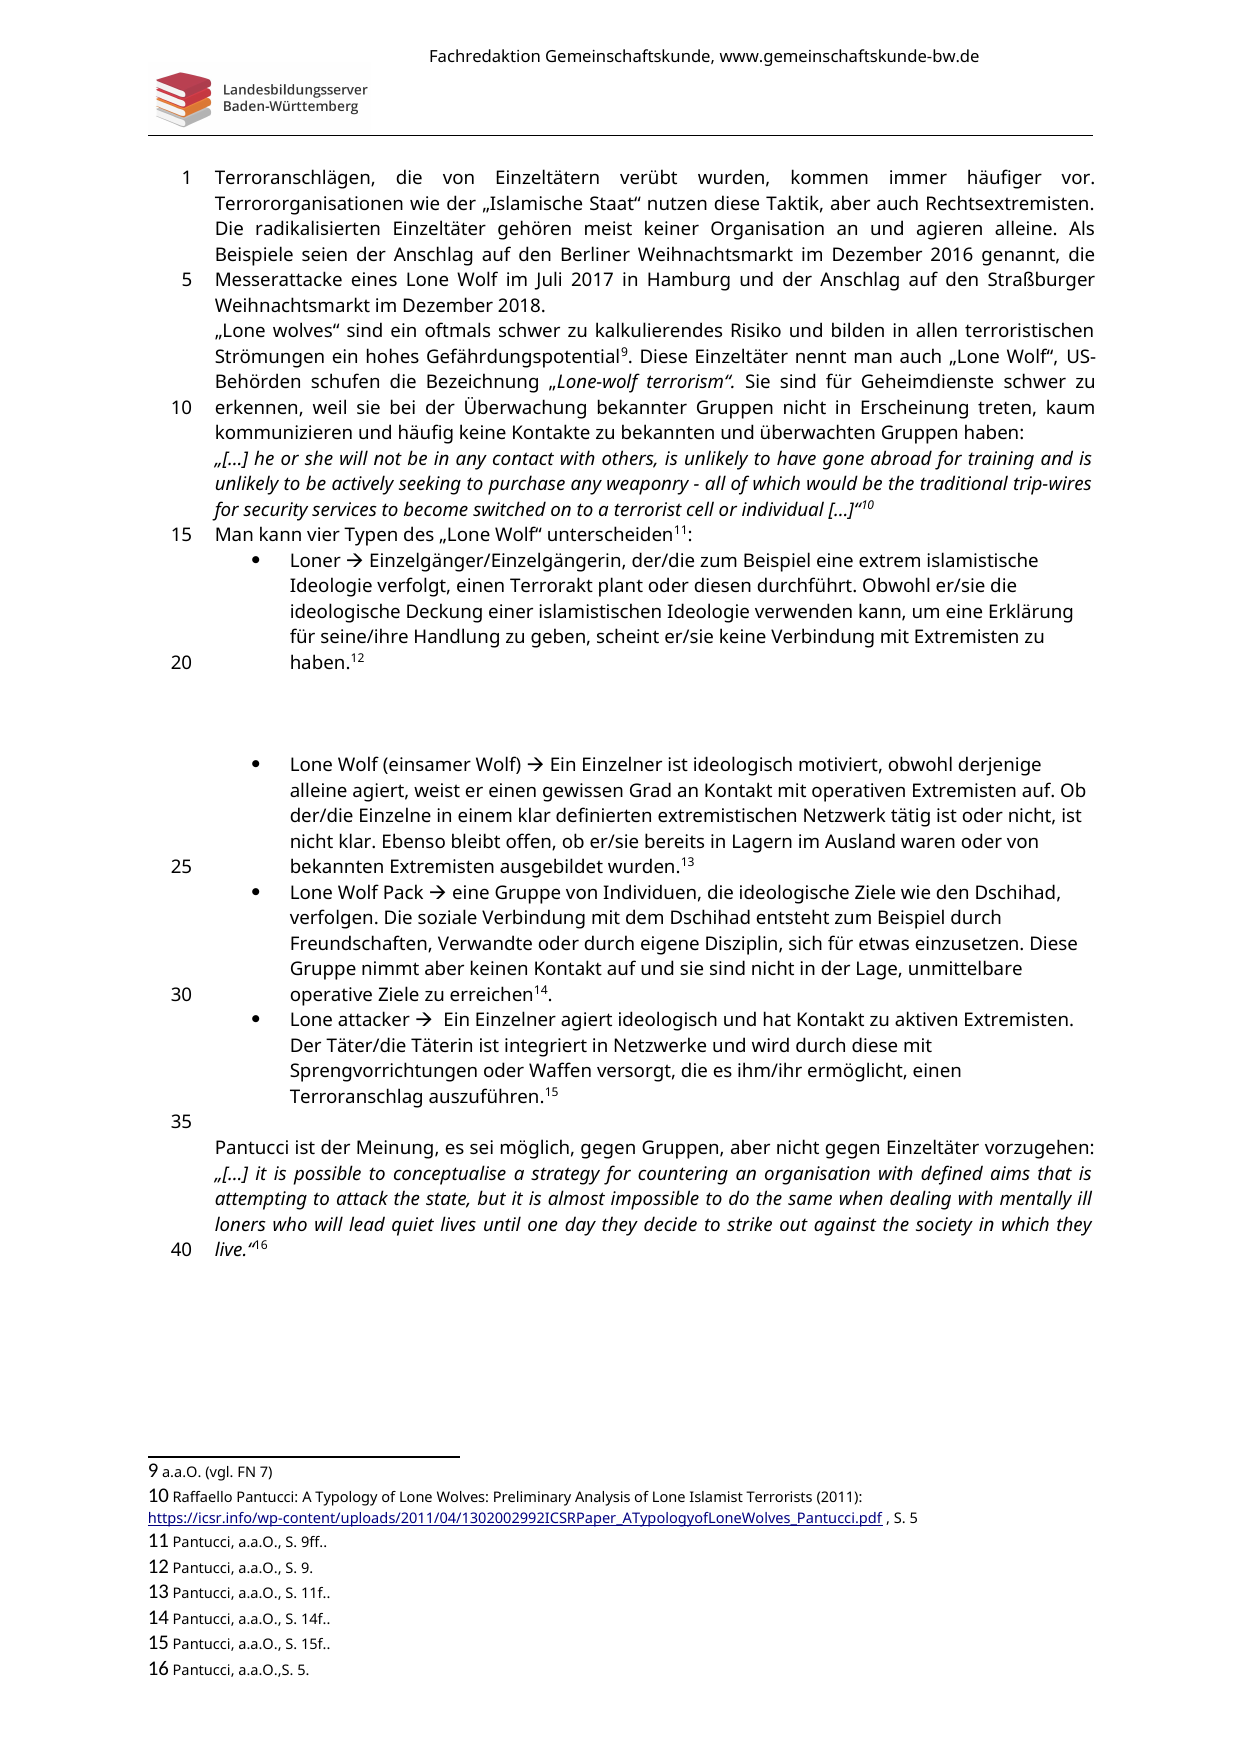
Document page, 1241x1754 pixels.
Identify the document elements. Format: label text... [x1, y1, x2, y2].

table_header 1 5 10 15 20 25 30 35 40 [148, 165, 203, 1338]
table_header Terroranschlägen, die von Einzeltätern verübt wurden, kommen immer häufiger vor. Terrororganisationen wie der „Islamische Staat“ nutzen diese Taktik, aber auch Rechtsextremisten. Die radikalisierten Einzeltäter gehören meist keiner Organisation an und agieren alleine. Als Beispiele seien der Anschlag auf den Berliner Weihnachtsmarkt im Dezember 2016 genannt, die Messerattacke eines Lone Wolf im Juli 2017 in Hamburg und der Anschlag auf den Straßburger Weihnachtsmarkt im Dezember 2018. „Lone wolves“ sind ein oftmals schwer zu kalkulierendes Risiko und bilden in allen terroristischen Strömungen ein hohes Gefährdungspotential. Diese Einzeltäter nennt man auch „Lone Wolf“, US-Behörden schufen die Bezeichnung „Lone-wolf terrorism“. Sie sind für Geheimdienste schwer zu erkennen, weil sie bei der Überwachung bekannter Gruppen nicht in Erscheinung treten, kaum kommunizieren und häufig keine Kontakte zu bekannten und überwachten Gruppen haben: „[…] he or she will not be in any contact with others, is unlikely to have gone abroad for training and is unlikely to be actively seeking to purchase any weaponry - all of which would be the traditional trip-wires for security services to become switched on to a terrorist cell or individual […]“ Man kann vier Typen des „Lone Wolf“ unterscheiden: Loner  Einzelgänger/Einzelgängerin, der/die zum Beispiel eine extrem islamistische Ideologie verfolgt, einen Terrorakt plant oder diesen durchführt. Obwohl er/sie die ideologische Deckung einer islamistischen Ideologie verwenden kann, um eine Erklärung für seine/ihre Handlung zu geben, scheint er/sie keine Verbindung mit Extremisten zu haben. Lone Wolf (einsamer Wolf)  Ein Einzelner ist ideologisch motiviert, obwohl derjenige alleine agiert, weist er einen gewissen Grad an Kontakt mit operativen Extremisten auf. Ob der/die Einzelne in einem klar definierten extremistischen Netzwerk tätig ist oder nicht, ist nicht klar. Ebenso bleibt offen, ob er/sie bereits in Lagern im Ausland waren oder von bekannten Extremisten ausgebildet wurden. Lone Wolf Pack  eine Gruppe von Individuen, die ideologische Ziele wie den Dschihad, verfolgen. Die soziale Verbindung mit dem Dschihad entsteht zum Beispiel durch Freundschaften, Verwandte oder durch eigene Disziplin, sich für etwas einzusetzen. Diese Gruppe nimmt aber keinen Kontakt auf und sie sind nicht in der Lage, unmittelbare operative Ziele zu erreichen. Lone attacker  Ein Einzelner agiert ideologisch und hat Kontakt zu aktiven Extremisten. Der Täter/die Täterin ist integriert in Netzwerke und wird durch diese mit Sprengvorrichtungen oder Waffen versorgt, die es ihm/ihr ermöglicht, einen Terroranschlag auszuführen. Pantucci ist der Meinung, es sei möglich, gegen Gruppen, aber nicht gegen Einzeltäter vorzugehen: „[…] it is possible to conceptualise a strategy for countering an organisation with defined aims that is attempting to attack the state, but it is almost impossible to do the same when dealing with mentally ill loners who will lead quiet lives until one day they decide to strike out against the society in which they live.“ [203, 165, 1107, 1338]
